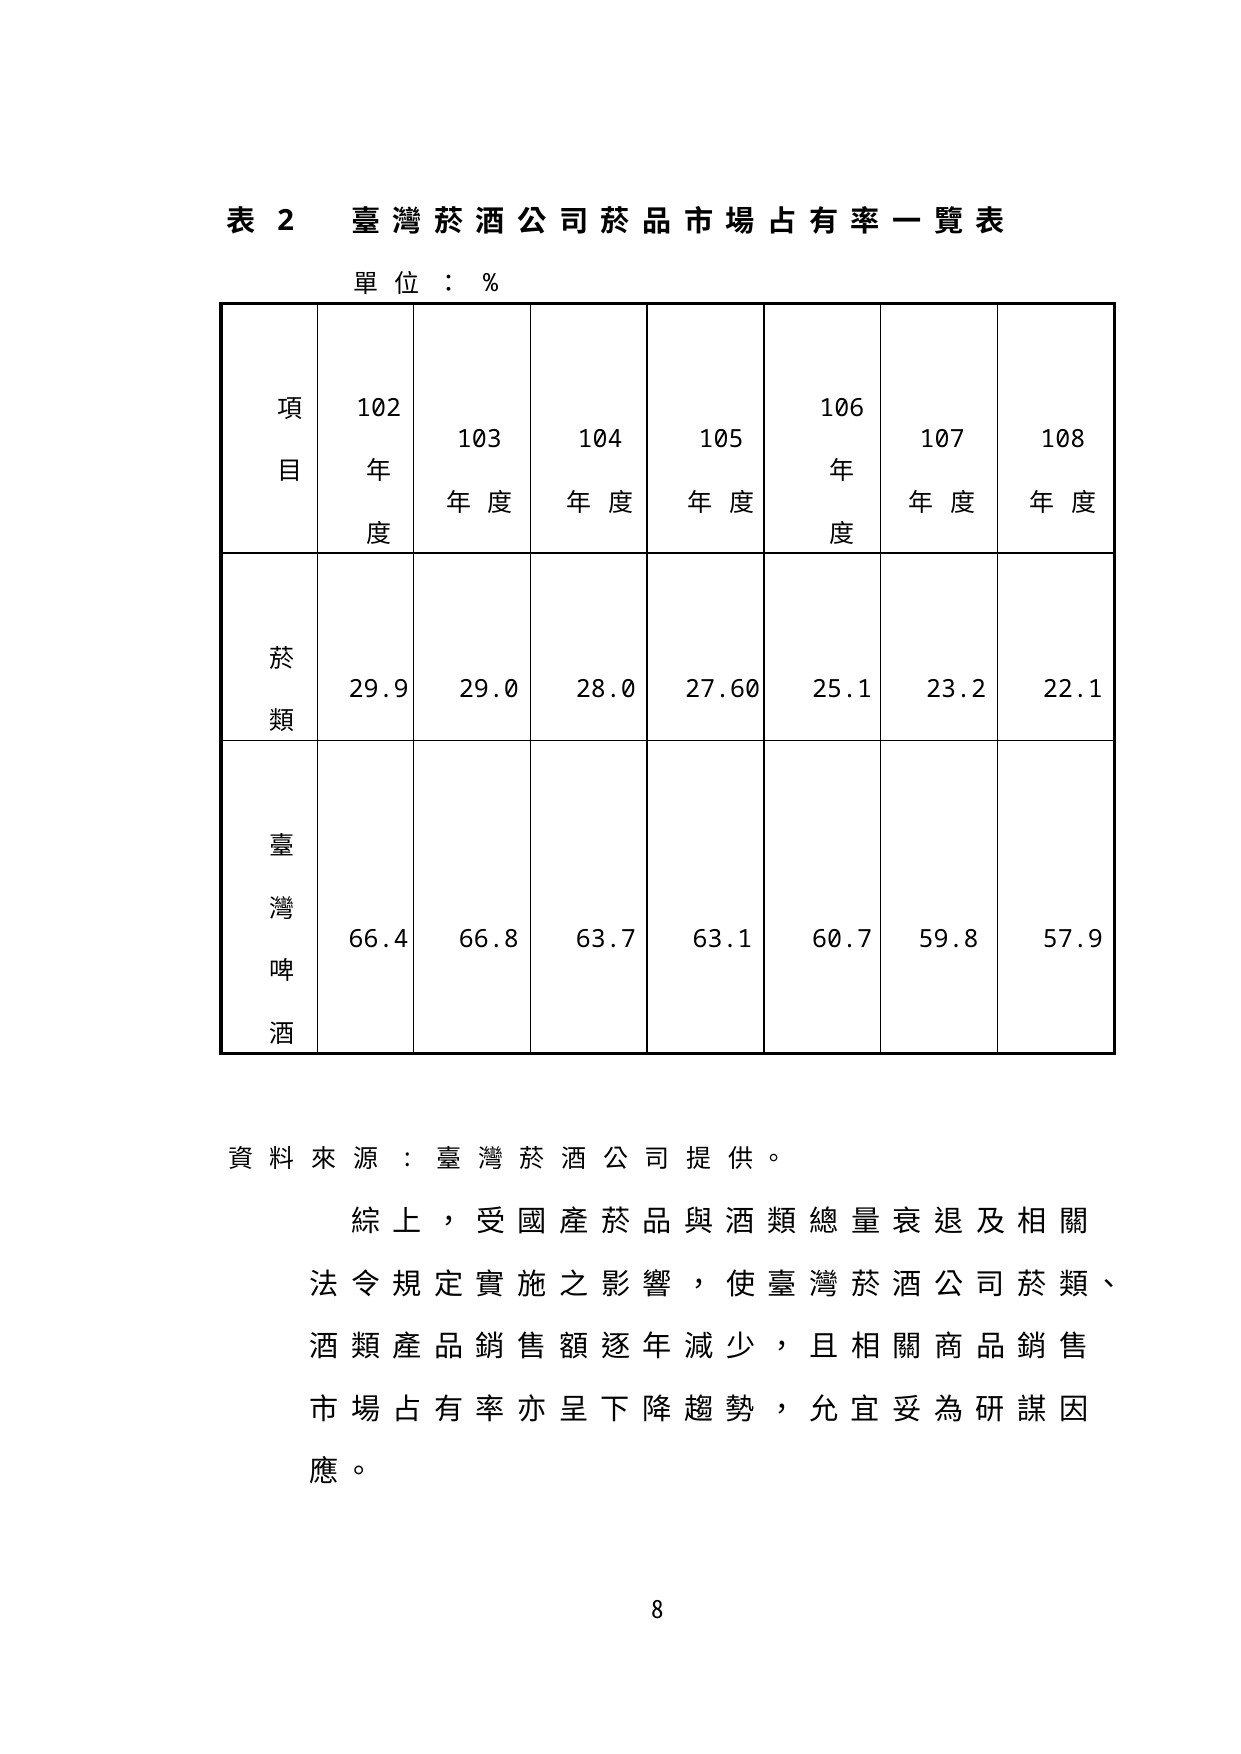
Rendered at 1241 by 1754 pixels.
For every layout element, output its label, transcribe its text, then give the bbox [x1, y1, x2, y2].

table_header 項目 [223, 305, 317, 552]
table_cell 23.2 [881, 554, 997, 740]
table_cell 29.9 [318, 554, 413, 740]
table_cell 63.7 [531, 741, 646, 1052]
text 資料來源:臺灣菸酒公司提供。 [219, 1115, 1094, 1177]
table_header 103年度 [414, 305, 530, 552]
table_cell 25.1 [765, 554, 880, 740]
table_header 108年度 [998, 305, 1113, 552]
table_cell 29.0 [414, 554, 530, 740]
table_header 105年度 [648, 305, 763, 552]
table_cell 28.0 [531, 554, 646, 740]
table_cell 臺灣啤酒 [223, 741, 317, 1052]
table_header 104年度 [531, 305, 646, 552]
table_cell 59.8 [881, 741, 997, 1052]
table_cell 66.8 [414, 741, 530, 1052]
table_header 106年度 [765, 305, 880, 552]
table_header 102年度 [318, 305, 413, 552]
table_cell 菸類 [223, 554, 317, 740]
table_cell 22.1 [998, 554, 1113, 740]
table_cell 27.60 [648, 554, 763, 740]
table_cell 63.1 [648, 741, 763, 1052]
text 綜上，受國產菸品與酒類總量衰退及相關法令規定實施之影響，使臺灣菸酒公司菸類、酒類產品銷售額逐年減少，且相關商品銷售市場占有率亦呈下降趨勢，允宜妥為研謀因應。 [278, 1177, 1094, 1490]
table_cell 60.7 [765, 741, 880, 1052]
table_cell 57.9 [998, 741, 1113, 1052]
text 表2 臺灣菸酒公司菸品市場占有率一覽表 單位：% [219, 177, 1094, 302]
table_header 107年度 [881, 305, 997, 552]
table_cell 66.4 [318, 741, 413, 1052]
